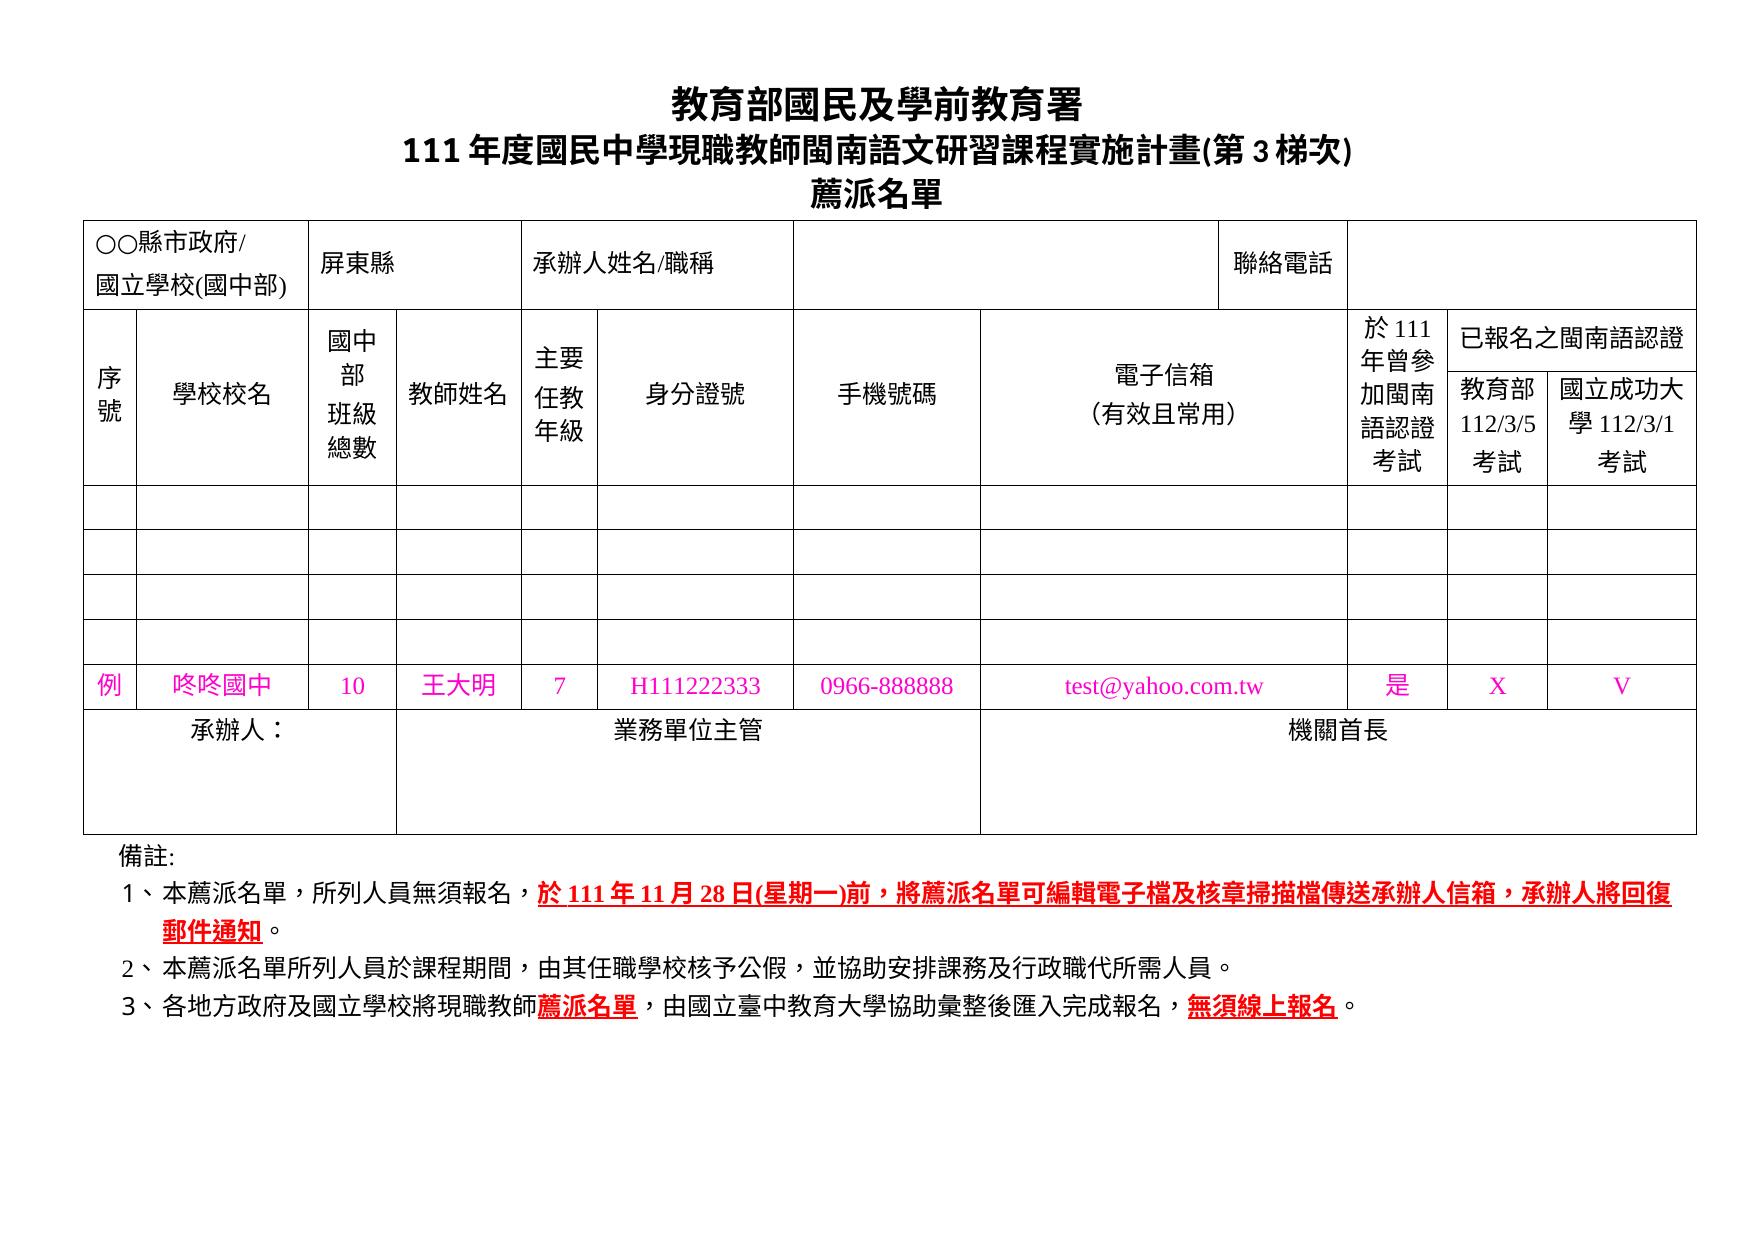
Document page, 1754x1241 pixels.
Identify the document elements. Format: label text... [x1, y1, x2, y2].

table_header [1348, 221, 1696, 308]
table_cell 國中部 班級總數 [309, 310, 396, 484]
table_cell [309, 575, 396, 619]
table_cell 電子信箱 （有效且常用） [981, 310, 1347, 484]
table_cell [1348, 530, 1447, 574]
table_cell [397, 575, 521, 619]
table_cell [598, 620, 793, 664]
table_cell [598, 530, 793, 574]
table_cell [522, 620, 597, 664]
table_cell [309, 530, 396, 574]
table_cell 序號 [84, 310, 136, 484]
list 本薦派名單，所列人員無須報名，於111年11月28日(星期一)前，將薦派名單可編輯電子檔及核章掃描檔傳送承辦人信箱，承辦人將回復郵件通知。 [121, 873, 1695, 948]
table_cell [84, 575, 136, 619]
table_cell [137, 530, 308, 574]
table_header 屏東縣 [309, 221, 521, 308]
table_cell [1348, 575, 1447, 619]
table_cell 0966-888888 [794, 665, 980, 708]
table_cell [522, 530, 597, 574]
table_cell 教師姓名 [397, 310, 521, 484]
table_cell 國立成功大學112/3/1 考試 [1548, 372, 1696, 484]
table_cell 於111年曾參加閩南語認證考試 [1348, 310, 1447, 484]
table_cell [137, 486, 308, 529]
text 教育部國民及學前教育署 [59, 89, 1695, 126]
table_cell [397, 530, 521, 574]
table_cell [1548, 575, 1696, 619]
table_cell test@yahoo.com.tw [981, 665, 1347, 708]
table_header 承辦人姓名/職稱 [522, 221, 793, 308]
table_cell [981, 530, 1347, 574]
table_cell [137, 620, 308, 664]
table_cell 承辦人： [84, 710, 396, 834]
text 備註: [118, 835, 1695, 873]
table_cell [522, 575, 597, 619]
table_cell [598, 575, 793, 619]
table_cell 王大明 [397, 665, 521, 708]
table_cell [1348, 486, 1447, 529]
list 各地方政府及國立學校將現職教師薦派名單，由國立臺中教育大學協助彙整後匯入完成報名，無須線上報名。 [121, 985, 1695, 1023]
text 111年度國民中學現職教師閩南語文研習課程實施計畫(第3梯次) [59, 132, 1695, 170]
table_cell [397, 486, 521, 529]
table_cell [1548, 486, 1696, 529]
table_cell 學校校名 [137, 310, 308, 484]
table_cell [1448, 620, 1547, 664]
table_cell 業務單位主管 [397, 710, 980, 834]
list 本薦派名單所列人員於課程期間，由其任職學校核予公假，並協助安排課務及行政職代所需人員。 [121, 948, 1695, 985]
table_cell V [1548, 665, 1696, 708]
table_header ○○縣市政府/ 國立學校(國中部) [84, 221, 308, 308]
table_cell [1348, 620, 1447, 664]
table_cell 主要 任教年級 [522, 310, 597, 484]
table_cell [309, 486, 396, 529]
table_cell [981, 575, 1347, 619]
table_cell 是 [1348, 665, 1447, 708]
table_cell [794, 486, 980, 529]
table_cell [1548, 530, 1696, 574]
table_cell [309, 620, 396, 664]
table_cell [522, 486, 597, 529]
table_cell 7 [522, 665, 597, 708]
table_cell 已報名之閩南語認證 [1448, 310, 1696, 371]
table_cell [981, 620, 1347, 664]
table_cell 咚咚國中 [137, 665, 308, 708]
table_cell [84, 620, 136, 664]
table_cell [84, 530, 136, 574]
table_cell [598, 486, 793, 529]
table_cell 教育部112/3/5 考試 [1448, 372, 1547, 484]
table_cell X [1448, 665, 1547, 708]
table_cell [794, 530, 980, 574]
table_cell [137, 575, 308, 619]
table_cell [1448, 530, 1547, 574]
table_cell 身分證號 [598, 310, 793, 484]
table_header [794, 221, 1218, 308]
table_header 聯絡電話 [1219, 221, 1347, 308]
table_cell [1548, 620, 1696, 664]
table_cell [1448, 486, 1547, 529]
text 薦派名單 [59, 176, 1695, 214]
table_cell [84, 486, 136, 529]
table_cell 機關首長 [981, 710, 1696, 834]
table_cell 例 [84, 665, 136, 708]
table_cell [397, 620, 521, 664]
table_cell [794, 575, 980, 619]
table_cell [1448, 575, 1547, 619]
table_cell 10 [309, 665, 396, 708]
table_cell [794, 620, 980, 664]
table_cell [981, 486, 1347, 529]
table_cell H111222333 [598, 665, 793, 708]
table_cell 手機號碼 [794, 310, 980, 484]
